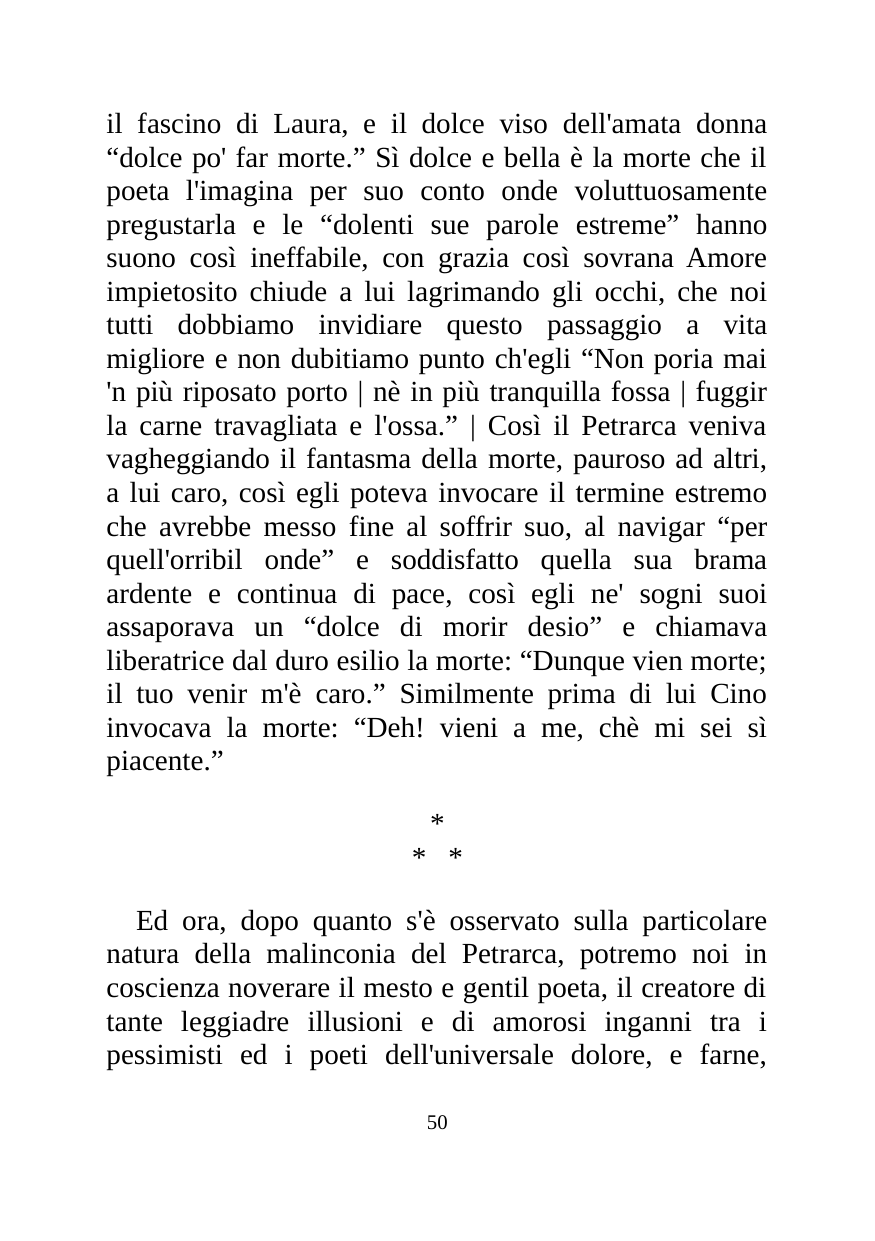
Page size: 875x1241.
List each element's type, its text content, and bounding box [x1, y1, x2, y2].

text * * * [106, 807, 768, 874]
text Ed ora, dopo quanto s'è osservato sulla particolare natura della malinconia del Petrarca, potremo noi in coscienza noverare il mesto e gentil poeta, il creatore di tante leggiadre illusioni e di amorosi inganni tra i pessimisti ed i poeti dell'universale dolore, e farne, [106, 903, 768, 1071]
text il fascino di Laura, e il dolce viso dell'amata donna “dolce po' far morte.” Sì dolce e bella è la morte che il poeta l'imagina per suo conto onde voluttuosamente pregustarla e le “dolenti sue parole estreme” hanno suono così ineffabile, con grazia così sovrana Amore impietosito chiude a lui lagrimando gli occhi, che noi tutti dobbiamo invidiare questo passaggio a vita migliore e non dubitiamo punto ch'egli “Non poria mai 'n più riposato porto | nè in più tranquilla fossa | fuggir la carne travagliata e l'ossa.” | Così il Petrarca veniva vagheggiando il fantasma della morte, pauroso ad altri, a lui caro, così egli poteva invocare il termine estremo che avrebbe messo fine al soffrir suo, al navigar “per quell'orribil onde” e soddisfatto quella sua brama ardente e continua di pace, così egli ne' sogni suoi assaporava un “dolce di morir desio” e chiamava liberatrice dal duro esilio la morte: “Dunque vien morte; il tuo venir m'è caro.” Similmente prima di lui Cino invocava la morte: “Deh! vieni a me, chè mi sei sì piacente.” [106, 106, 768, 777]
